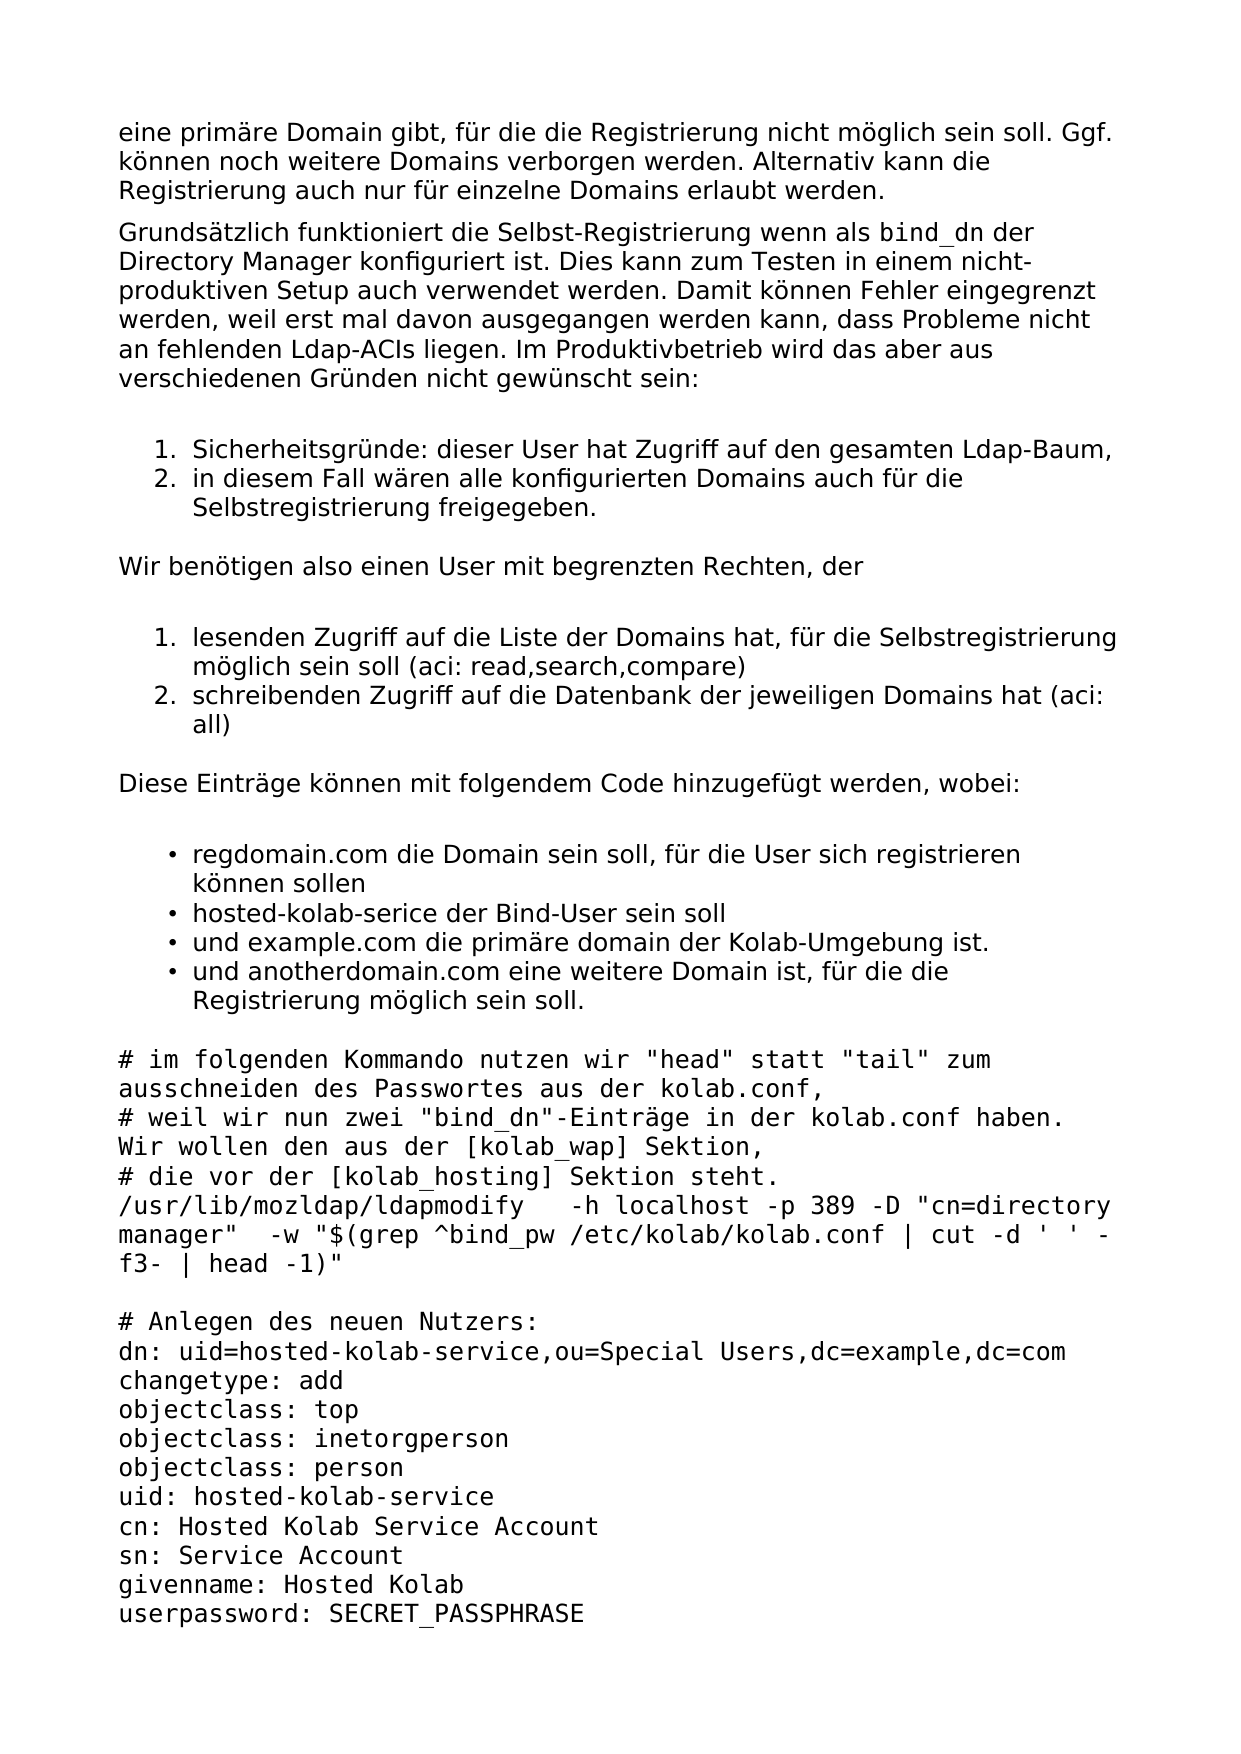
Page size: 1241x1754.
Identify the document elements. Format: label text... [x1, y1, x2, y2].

text # im folgenden Kommando nutzen wir "head" statt "tail" zum ausschneiden des Passwortes aus der kolab.conf, # weil wir nun zwei "bind_dn"-Einträge in der kolab.conf haben. Wir wollen den aus der [kolab_wap] Sektion, # die vor der [kolab_hosting] Sektion steht. /usr/lib/mozldap/ldapmodify -h localhost -p 389 -D "cn=directory manager" -w "$(grep ^bind_pw /etc/kolab/kolab.conf | cut -d ' ' -f3- | head -1)" # Anlegen des neuen Nutzers: dn: uid=hosted-kolab-service,ou=Special Users,dc=example,dc=com changetype: add objectclass: top objectclass: inetorgperson objectclass: person uid: hosted-kolab-service cn: Hosted Kolab Service Account sn: Service Account givenname: Hosted Kolab userpassword: SECRET_PASSPHRASE [118, 1045, 1122, 1628]
text eine primäre Domain gibt, für die die Registrierung nicht möglich sein soll. Ggf. können noch weitere Domains verborgen werden. Alternativ kann die Registrierung auch nur für einzelne Domains erlaubt werden. [118, 118, 1122, 206]
text Wir benötigen also einen User mit begrenzten Rechten, der [118, 552, 1122, 581]
list Sicherheitsgründe: dieser User hat Zugriff auf den gesamten Ldap-Baum, [177, 435, 1122, 464]
list und example.com die primäre domain der Kolab-Umgebung ist. [177, 928, 1122, 957]
list hosted-kolab-serice der Bind-User sein soll [177, 899, 1122, 928]
text Grundsätzlich funktioniert die Selbst-Registrierung wenn als bind_dn der Directory Manager konfiguriert ist. Dies kann zum Testen in einem nicht-produktiven Setup auch verwendet werden. Damit können Fehler eingegrenzt werden, weil erst mal davon ausgegangen werden kann, dass Probleme nicht an fehlenden Ldap-ACIs liegen. Im Produktivbetrieb wird das aber aus verschiedenen Gründen nicht gewünscht sein: [118, 218, 1122, 393]
list und anotherdomain.com eine weitere Domain ist, für die die Registrierung möglich sein soll. [177, 957, 1122, 1016]
list lesenden Zugriff auf die Liste der Domains hat, für die Selbstregistrierung möglich sein soll (aci: read,search,compare) [177, 623, 1122, 682]
list regdomain.com die Domain sein soll, für die User sich registrieren können sollen [177, 841, 1122, 899]
list schreibenden Zugriff auf die Datenbank der jeweiligen Domains hat (aci: all) [177, 682, 1122, 740]
list in diesem Fall wären alle konfigurierten Domains auch für die Selbstregistrierung freigegeben. [177, 464, 1122, 523]
text Diese Einträge können mit folgendem Code hinzugefügt werden, wobei: [118, 769, 1122, 798]
